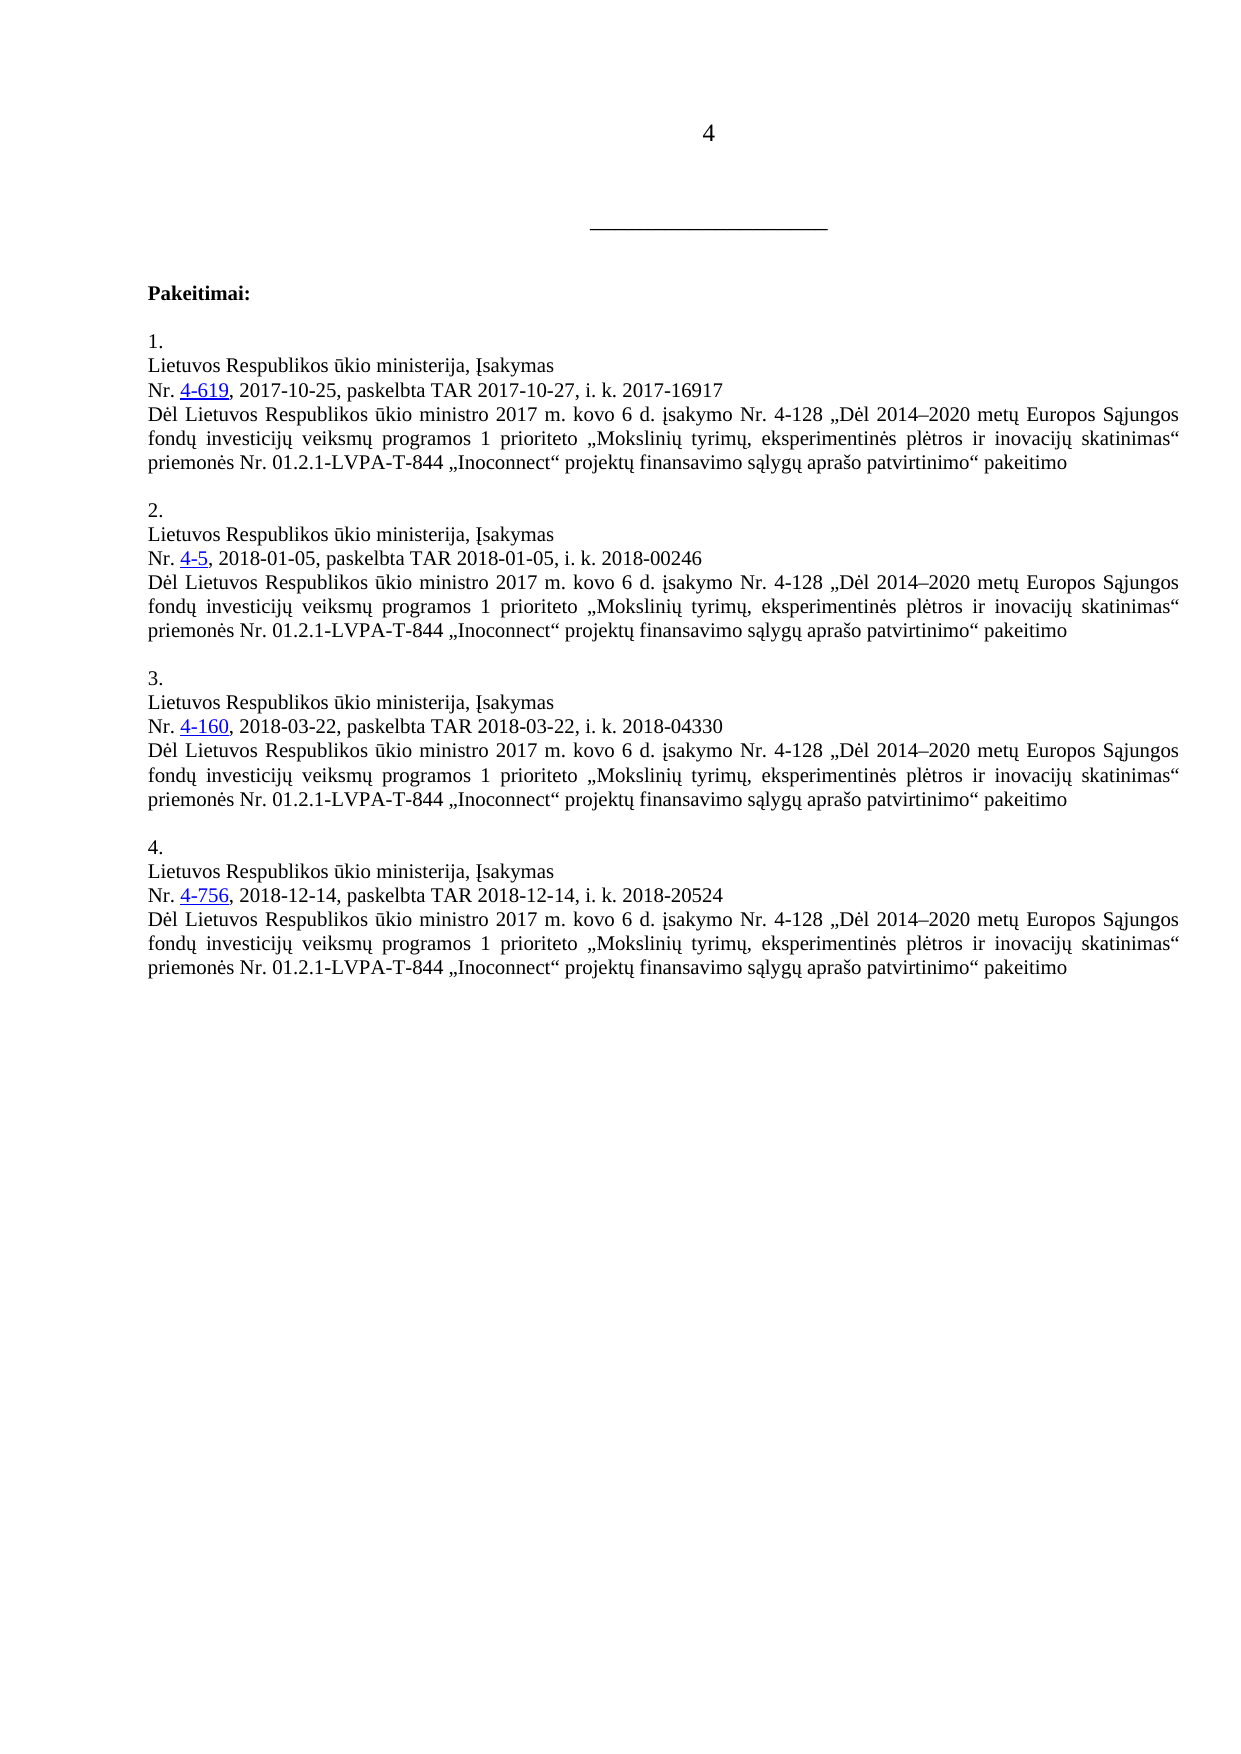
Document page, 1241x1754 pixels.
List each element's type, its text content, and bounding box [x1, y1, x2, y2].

text ___________________ [148, 204, 1181, 233]
text 2. [148, 498, 1181, 522]
text Dėl Lietuvos Respublikos ūkio ministro 2017 m. kovo 6 d. įsakymo Nr. 4-128 „Dėl 2014–2020 metų Europos Sąjungos fondų investicijų veiksmų programos 1 prioriteto „Mokslinių tyrimų, eksperimentinės plėtros ir inovacijų skatinimas“ priemonės Nr. 01.2.1-LVPA-T-844 „Inoconnect“ projektų finansavimo sąlygų aprašo patvirtinimo“ pakeitimo [148, 570, 1181, 642]
text Nr. 4-160, 2018-03-22, paskelbta TAR 2018-03-22, i. k. 2018-04330 [148, 714, 1181, 738]
text 4. [148, 835, 1181, 859]
text Nr. 4-5, 2018-01-05, paskelbta TAR 2018-01-05, i. k. 2018-00246 [148, 546, 1181, 570]
text Lietuvos Respublikos ūkio ministerija, Įsakymas [148, 859, 1181, 883]
text Nr. 4-619, 2017-10-25, paskelbta TAR 2017-10-27, i. k. 2017-16917 [148, 377, 1181, 402]
text Pakeitimai: [148, 281, 1181, 305]
text 1. [148, 329, 1181, 353]
text Dėl Lietuvos Respublikos ūkio ministro 2017 m. kovo 6 d. įsakymo Nr. 4-128 „Dėl 2014–2020 metų Europos Sąjungos fondų investicijų veiksmų programos 1 prioriteto „Mokslinių tyrimų, eksperimentinės plėtros ir inovacijų skatinimas“ priemonės Nr. 01.2.1-LVPA-T-844 „Inoconnect“ projektų finansavimo sąlygų aprašo patvirtinimo“ pakeitimo [148, 738, 1181, 811]
text Dėl Lietuvos Respublikos ūkio ministro 2017 m. kovo 6 d. įsakymo Nr. 4-128 „Dėl 2014–2020 metų Europos Sąjungos fondų investicijų veiksmų programos 1 prioriteto „Mokslinių tyrimų, eksperimentinės plėtros ir inovacijų skatinimas“ priemonės Nr. 01.2.1-LVPA-T-844 „Inoconnect“ projektų finansavimo sąlygų aprašo patvirtinimo“ pakeitimo [148, 907, 1181, 979]
text Lietuvos Respublikos ūkio ministerija, Įsakymas [148, 522, 1181, 546]
text Nr. 4-756, 2018-12-14, paskelbta TAR 2018-12-14, i. k. 2018-20524 [148, 883, 1181, 907]
text 3. [148, 666, 1181, 690]
text Dėl Lietuvos Respublikos ūkio ministro 2017 m. kovo 6 d. įsakymo Nr. 4-128 „Dėl 2014–2020 metų Europos Sąjungos fondų investicijų veiksmų programos 1 prioriteto „Mokslinių tyrimų, eksperimentinės plėtros ir inovacijų skatinimas“ priemonės Nr. 01.2.1-LVPA-T-844 „Inoconnect“ projektų finansavimo sąlygų aprašo patvirtinimo“ pakeitimo [148, 402, 1181, 474]
text Lietuvos Respublikos ūkio ministerija, Įsakymas [148, 690, 1181, 714]
text Lietuvos Respublikos ūkio ministerija, Įsakymas [148, 353, 1181, 377]
